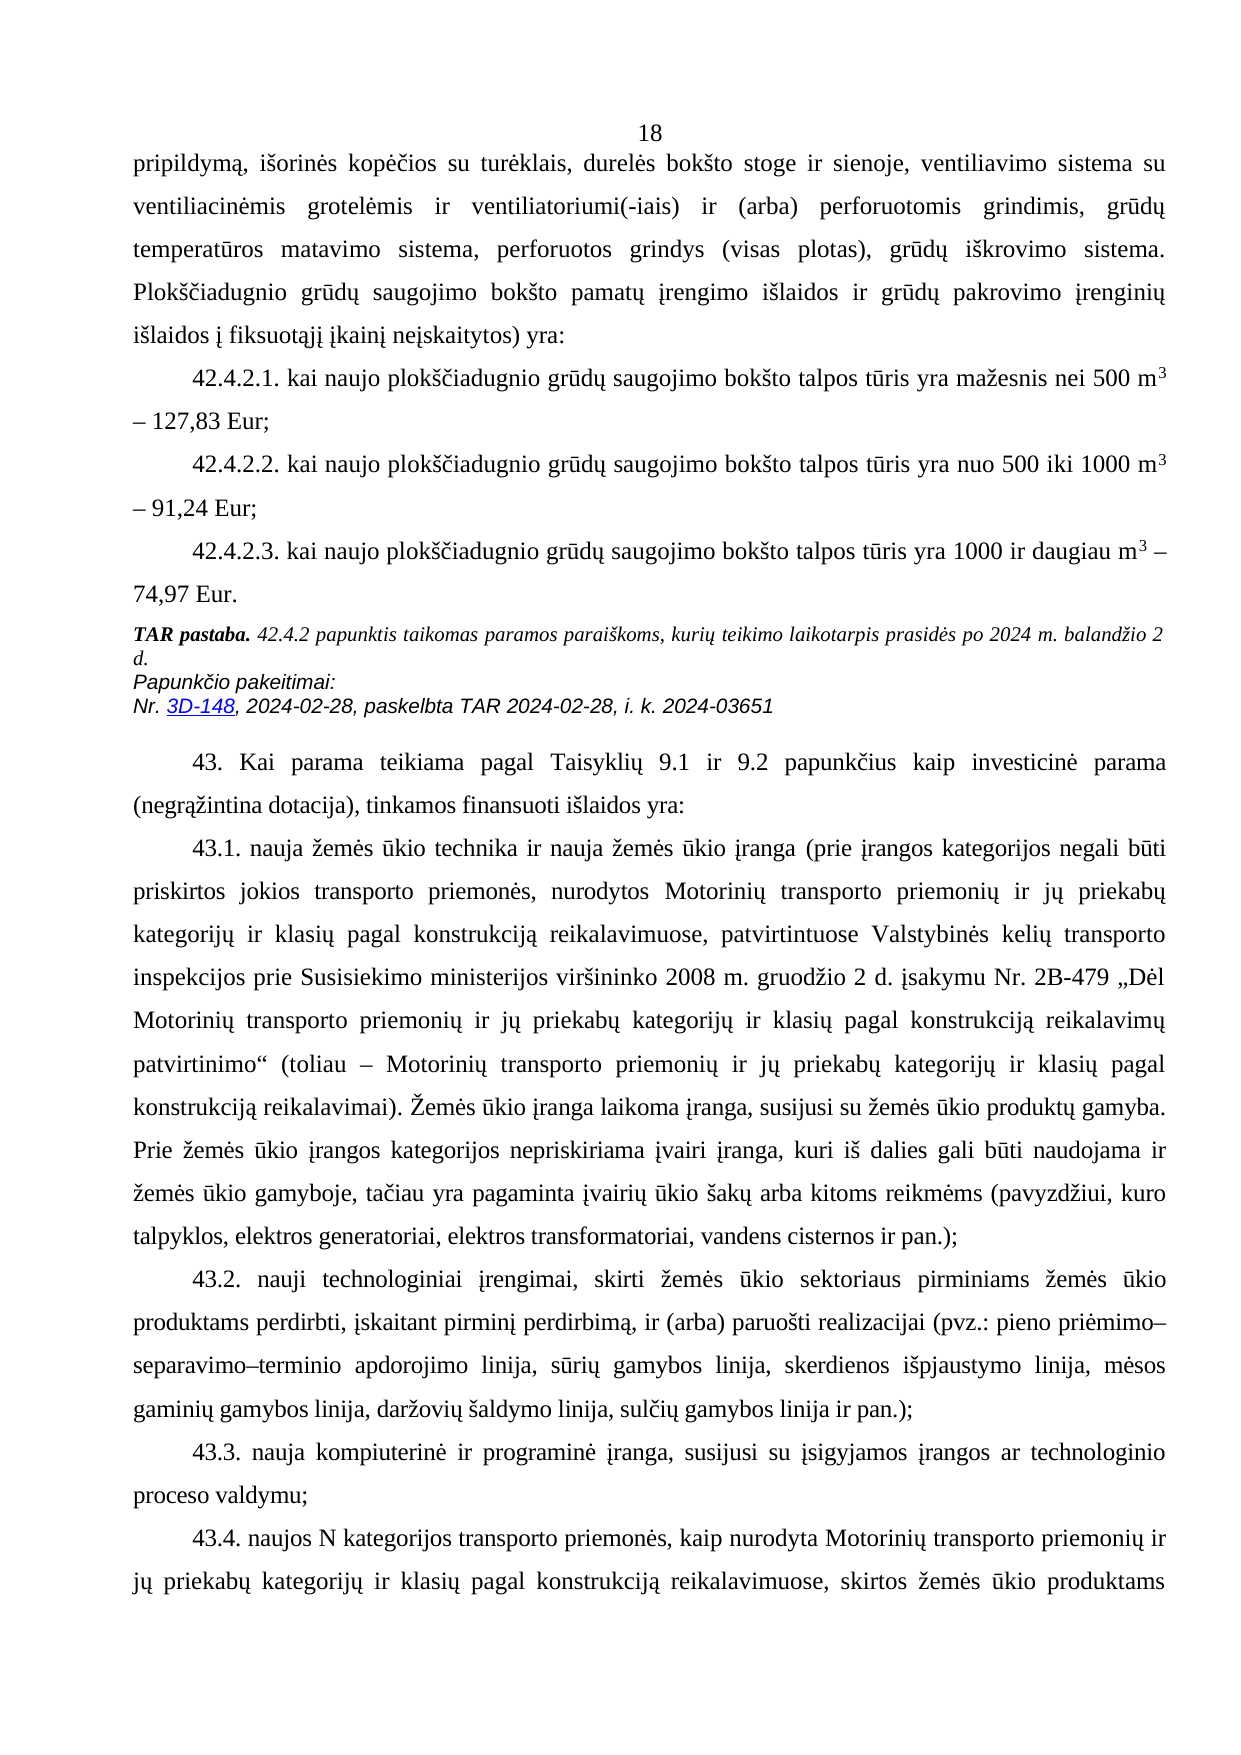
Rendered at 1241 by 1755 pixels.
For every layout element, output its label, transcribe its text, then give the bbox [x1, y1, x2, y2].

text 43.3. nauja kompiuterinė ir programinė įranga, susijusi su įsigyjamos įrangos ar technologinio proceso valdymu; [133, 1437, 1166, 1509]
text Nr. 3D-148, 2024-02-28, paskelbta TAR 2024-02-28, i. k. 2024-03651 [133, 694, 1166, 718]
text TAR pastaba. 42.4.2 papunktis taikomas paramos paraiškoms, kurių teikimo laikotarpis prasidės po 2024 m. balandžio 2 d. [133, 622, 1166, 670]
text pripildymą, išorinės kopėčios su turėklais, durelės bokšto stoge ir sienoje, ventiliavimo sistema su ventiliacinėmis grotelėmis ir ventiliatoriumi(-iais) ir (arba) perforuotomis grindimis, grūdų temperatūros matavimo sistema, perforuotos grindys (visas plotas), grūdų iškrovimo sistema. Plokščiadugnio grūdų saugojimo bokšto pamatų įrengimo išlaidos ir grūdų pakrovimo įrenginių išlaidos į fiksuotąjį įkainį neįskaitytos) yra: [133, 148, 1166, 349]
text 43.2. nauji technologiniai įrengimai, skirti žemės ūkio sektoriaus pirminiams žemės ūkio produktams perdirbti, įskaitant pirminį perdirbimą, ir (arba) paruošti realizacijai (pvz.: pieno priėmimo–separavimo–terminio apdorojimo linija, sūrių gamybos linija, skerdienos išpjaustymo linija, mėsos gaminių gamybos linija, daržovių šaldymo linija, sulčių gamybos linija ir pan.); [133, 1264, 1166, 1422]
text 43.1. nauja žemės ūkio technika ir nauja žemės ūkio įranga (prie įrangos kategorijos negali būti priskirtos jokios transporto priemonės, nurodytos Motorinių transporto priemonių ir jų priekabų kategorijų ir klasių pagal konstrukciją reikalavimuose, patvirtintuose Valstybinės kelių transporto inspekcijos prie Susisiekimo ministerijos viršininko 2008 m. gruodžio 2 d. įsakymu Nr. 2B-479 „Dėl Motorinių transporto priemonių ir jų priekabų kategorijų ir klasių pagal konstrukciją reikalavimų patvirtinimo“ (toliau – Motorinių transporto priemonių ir jų priekabų kategorijų ir klasių pagal konstrukciją reikalavimai). Žemės ūkio įranga laikoma įranga, susijusi su žemės ūkio produktų gamyba. Prie žemės ūkio įrangos kategorijos nepriskiriama įvairi įranga, kuri iš dalies gali būti naudojama ir žemės ūkio gamyboje, tačiau yra pagaminta įvairių ūkio šakų arba kitoms reikmėms (pavyzdžiui, kuro talpyklos, elektros generatoriai, elektros transformatoriai, vandens cisternos ir pan.); [133, 833, 1166, 1250]
text 42.4.2.1. kai naujo plokščiadugnio grūdų saugojimo bokšto talpos tūris yra mažesnis nei 500 m3 – 127,83 Eur; [133, 363, 1166, 435]
text 43.4. naujos N kategorijos transporto priemonės, kaip nurodyta Motorinių transporto priemonių ir jų priekabų kategorijų ir klasių pagal konstrukciją reikalavimuose, skirtos žemės ūkio produktams [133, 1523, 1166, 1595]
text 43. Kai parama teikiama pagal Taisyklių 9.1 ir 9.2 papunkčius kaip investicinė parama (negrąžintina dotacija), tinkamos finansuoti išlaidos yra: [133, 747, 1166, 819]
text 42.4.2.3. kai naujo plokščiadugnio grūdų saugojimo bokšto talpos tūris yra 1000 ir daugiau m3 – 74,97 Eur. [133, 536, 1166, 608]
text Papunkčio pakeitimai: [133, 670, 1166, 694]
text 42.4.2.2. kai naujo plokščiadugnio grūdų saugojimo bokšto talpos tūris yra nuo 500 iki 1000 m3 – 91,24 Eur; [133, 449, 1166, 521]
